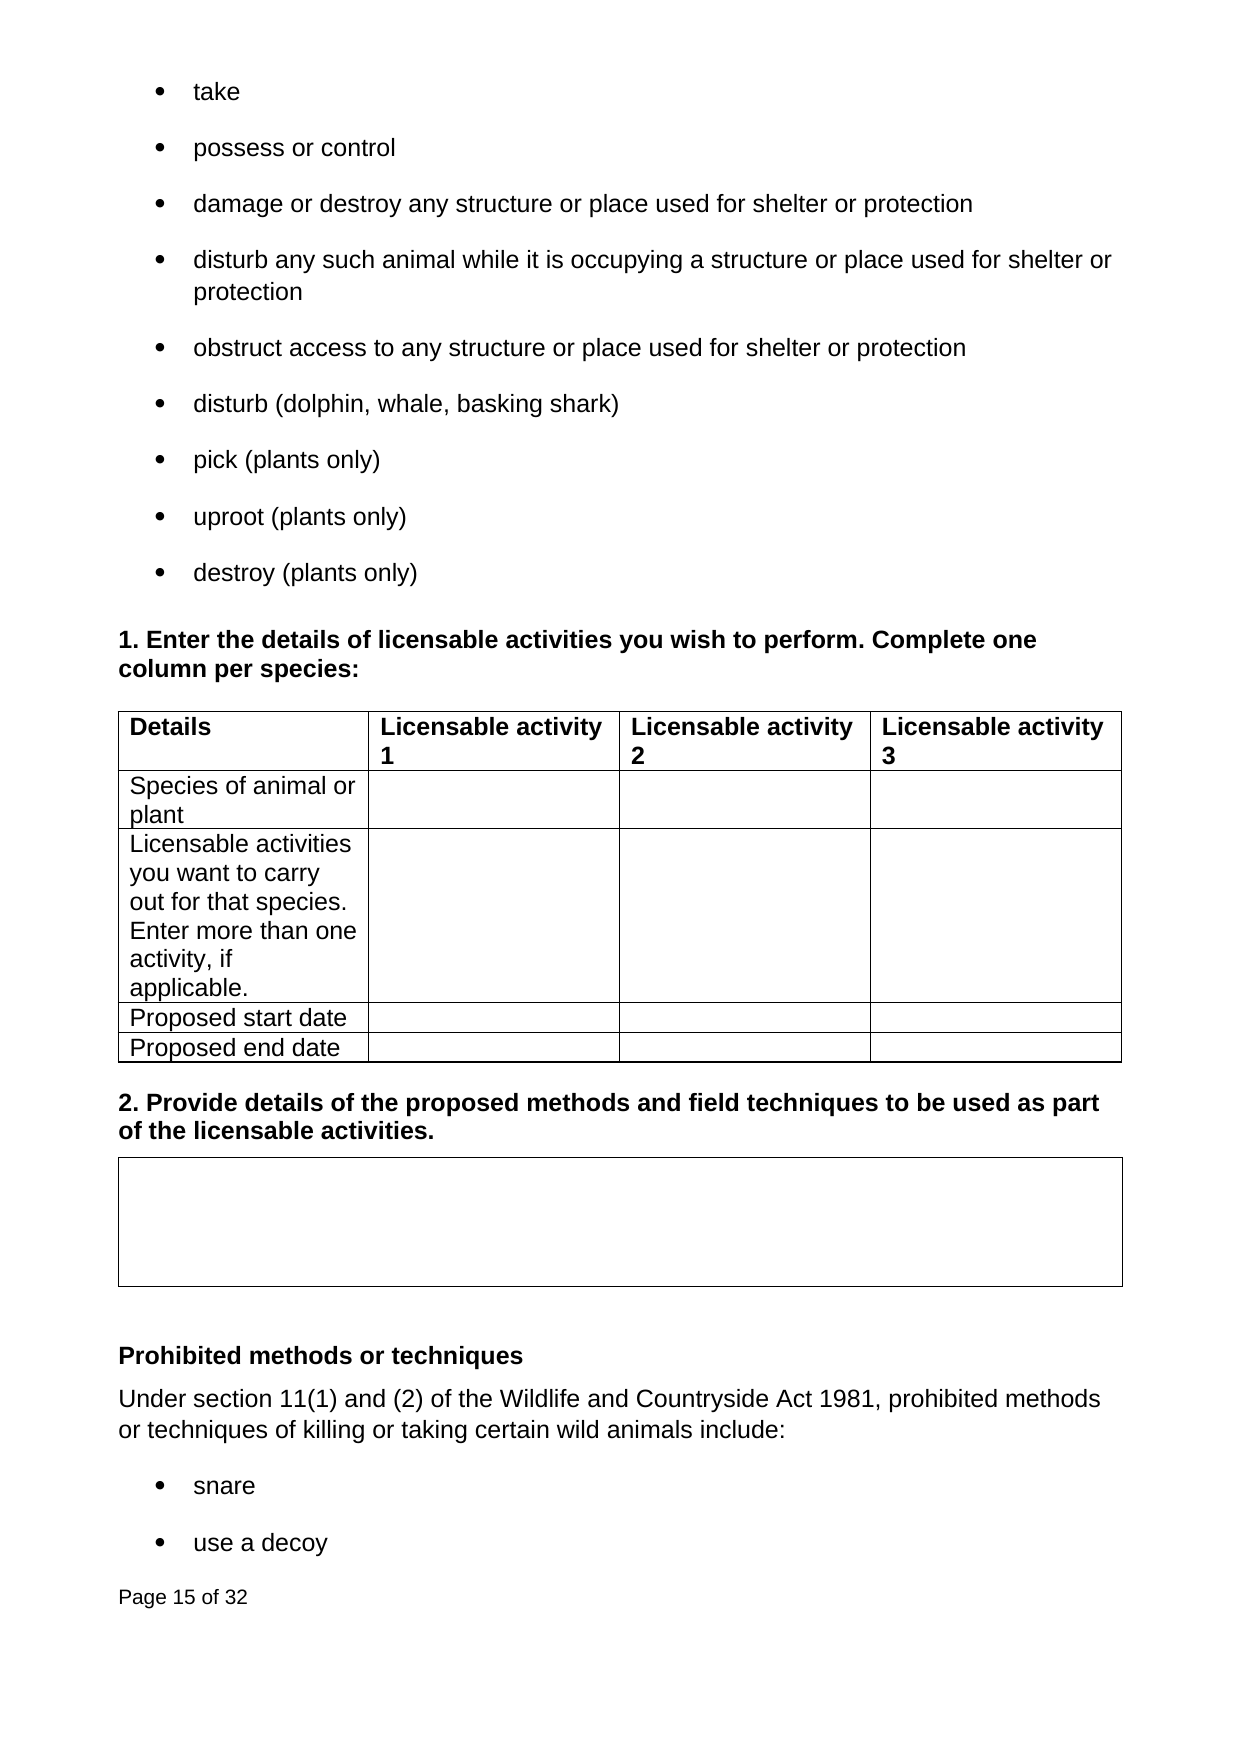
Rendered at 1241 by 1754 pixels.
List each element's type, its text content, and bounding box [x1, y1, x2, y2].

table_cell [369, 829, 619, 1002]
list possess or control [156, 131, 1122, 162]
table_cell [871, 1003, 1121, 1032]
table_header Licensable activity 2 [620, 712, 870, 770]
table_cell [620, 1033, 870, 1061]
table_cell Proposed start date [119, 1003, 368, 1032]
table_cell [620, 829, 870, 1002]
list uproot (plants only) [156, 500, 1122, 531]
table_cell Species of animal or plant [119, 771, 368, 828]
subtitle 1. Enter the details of licensable activities you wish to perform. Complete one column per species: [118, 625, 1122, 682]
table_cell [620, 771, 870, 828]
list destroy (plants only) [156, 556, 1122, 587]
table_cell Licensable activities you want to carry out for that species. Enter more than one activity, if applicable. [119, 829, 368, 1002]
table_cell Proposed end date [119, 1033, 368, 1061]
table_cell [871, 1033, 1121, 1061]
list obstruct access to any structure or place used for shelter or protection [156, 331, 1122, 362]
table_cell [871, 829, 1121, 1002]
list damage or destroy any structure or place used for shelter or protection [156, 187, 1122, 219]
table_cell [369, 771, 619, 828]
table_header Details [119, 712, 368, 770]
table_cell [369, 1033, 619, 1061]
list pick (plants only) [156, 444, 1122, 475]
table_cell [620, 1003, 870, 1032]
list disturb any such animal while it is occupying a structure or place used for shelter or protection [156, 244, 1122, 306]
table_header Licensable activity 1 [369, 712, 619, 770]
list take [156, 75, 1122, 106]
list use a decoy [156, 1526, 1122, 1557]
subtitle 2. Provide details of the proposed methods and field techniques to be used as part of the licensable activities. [118, 1087, 1122, 1145]
table_cell [871, 771, 1121, 828]
list disturb (dolphin, whale, basking shark) [156, 387, 1122, 419]
list snare [156, 1470, 1122, 1501]
text Under section 11(1) and (2) of the Wildlife and Countryside Act 1981, prohibited methods or techniques of killing or taking certain wild animals include: [118, 1382, 1122, 1445]
subtitle Prohibited methods or techniques [118, 1341, 1122, 1370]
table_header Licensable activity 3 [871, 712, 1121, 770]
table_cell [369, 1003, 619, 1032]
